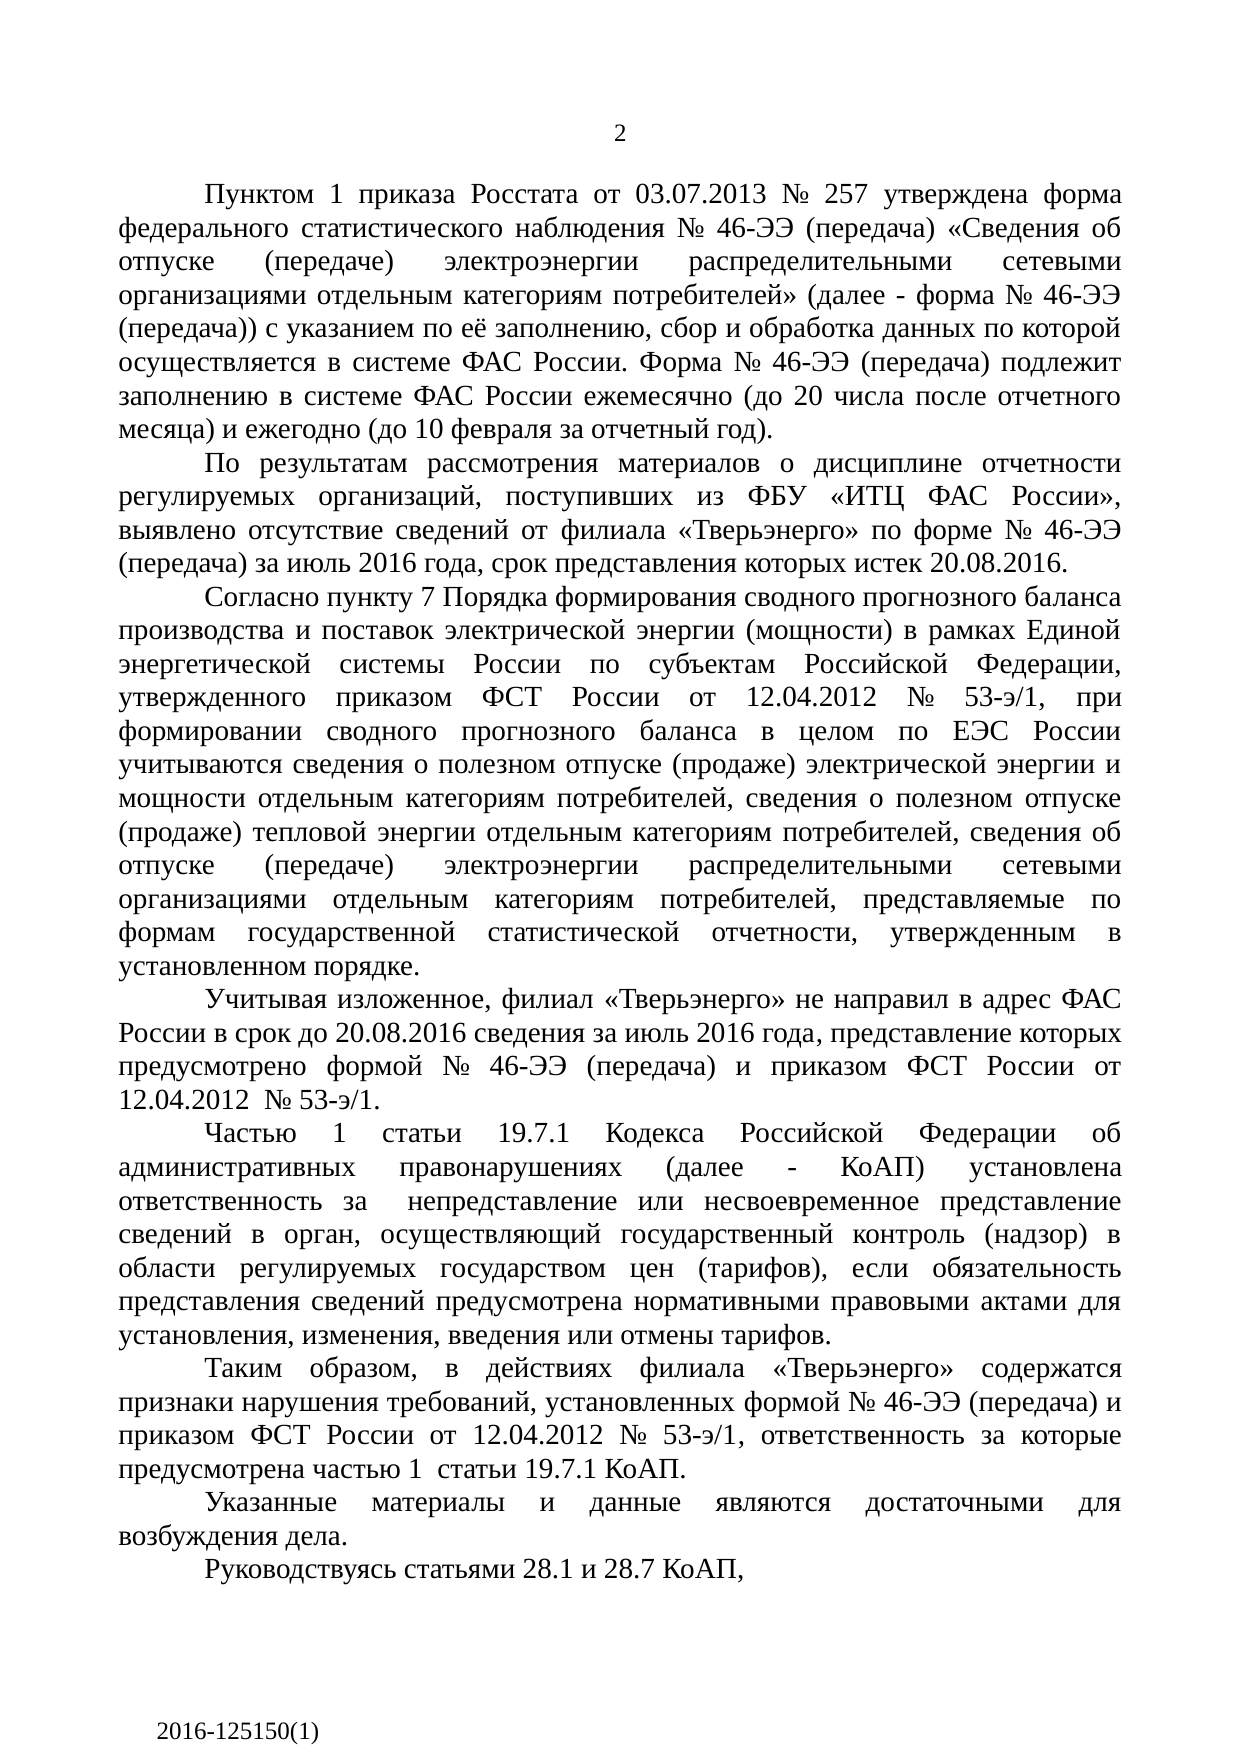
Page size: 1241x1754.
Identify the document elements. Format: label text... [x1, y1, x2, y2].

text Руководствуясь статьями 28.1 и 28.7 КоАП, [118, 1552, 1122, 1585]
text Согласно пункту 7 Порядка формирования сводного прогнозного баланса производства и поставок электрической энергии (мощности) в рамках Единой энергетической системы России по субъектам Российской Федерации, утвержденного приказом ФСТ России от 12.04.2012 № 53-э/1, при формировании сводного прогнозного баланса в целом по ЕЭС России учитываются сведения о полезном отпуске (продаже) электрической энергии и мощности отдельным категориям потребителей, сведения о полезном отпуске (продаже) тепловой энергии отдельным категориям потребителей, сведения об отпуске (передаче) электроэнергии распределительными сетевыми организациями отдельным категориям потребителей, представляемые по формам государственной статистической отчетности, утвержденным в установленном порядке. [118, 579, 1122, 981]
text Учитывая изложенное, филиал «Тверьэнерго» не направил в адрес ФАС России в срок до 20.08.2016 сведения за июль 2016 года, представление которых предусмотрено формой № 46-ЭЭ (передача) и приказом ФСТ России от 12.04.2012 № 53-э/1. [118, 981, 1122, 1116]
text Пунктом 1 приказа Росстата от 03.07.2013 № 257 утверждена форма федерального статистического наблюдения № 46-ЭЭ (передача) «Сведения об отпуске (передаче) электроэнергии распределительными сетевыми организациями отдельным категориям потребителей» (далее - форма № 46-ЭЭ (передача)) с указанием по её заполнению, сбор и обработка данных по которой осуществляется в системе ФАС России. Форма № 46-ЭЭ (передача) подлежит заполнению в системе ФАС России ежемесячно (до 20 числа после отчетного месяца) и ежегодно (до 10 февраля за отчетный год). [118, 176, 1122, 445]
text По результатам рассмотрения материалов о дисциплине отчетности регулируемых организаций, поступивших из ФБУ «ИТЦ ФАС России», выявлено отсутствие сведений от филиала «Тверьэнерго» по форме № 46-ЭЭ (передача) за июль 2016 года, срок представления которых истек 20.08.2016. [118, 445, 1122, 579]
text Частью 1 статьи 19.7.1 Кодекса Российской Федерации об административных правонарушениях (далее - КоАП) установлена ответственность за непредставление или несвоевременное представление сведений в орган, осуществляющий государственный контроль (надзор) в области регулируемых государством цен (тарифов), если обязательность представления сведений предусмотрена нормативными правовыми актами для установления, изменения, введения или отмены тарифов. [118, 1116, 1122, 1350]
text Указанные материалы и данные являются достаточными для возбуждения дела. [118, 1484, 1122, 1552]
text Таким образом, в действиях филиала «Тверьэнерго» содержатся признаки нарушения требований, установленных формой № 46-ЭЭ (передача) и приказом ФСТ России от 12.04.2012 № 53-э/1, ответственность за которые предусмотрена частью 1 статьи 19.7.1 КоАП. [118, 1350, 1122, 1484]
